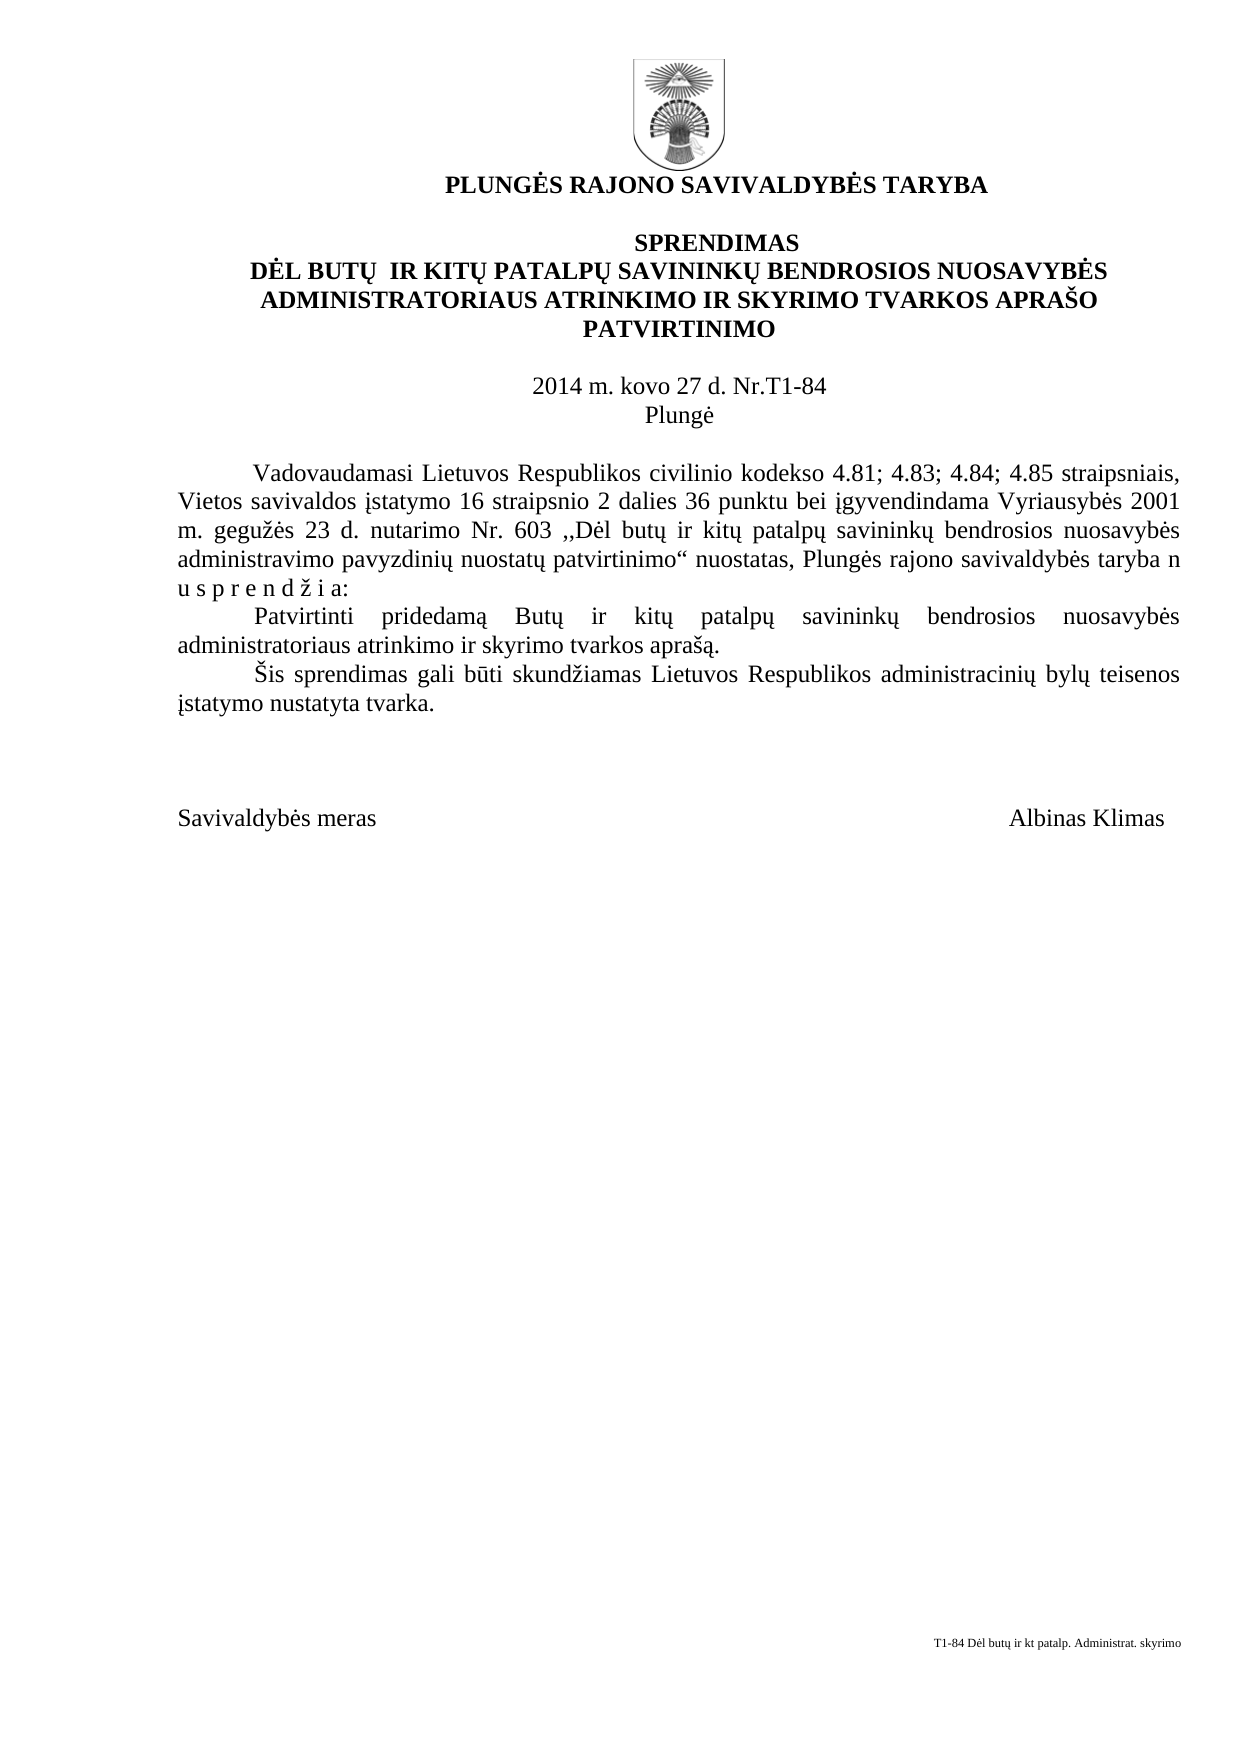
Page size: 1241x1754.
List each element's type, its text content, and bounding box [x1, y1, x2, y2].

text Vadovaudamasi Lietuvos Respublikos civilinio kodekso 4.81; 4.83; 4.84; 4.85 straipsniais, Vietos savivaldos įstatymo 16 straipsnio 2 dalies 36 punktu bei įgyvendindama Vyriausybės 2001 m. gegužės 23 d. nutarimo Nr. 603 ,,Dėl butų ir kitų patalpų savininkų bendrosios nuosavybės administravimo pavyzdinių nuostatų patvirtinimo“ nuostatas, Plungės rajono savivaldybės taryba n u s p r e n d ž i a: [177, 458, 1181, 601]
text DĖL BUTŲ IR KiTŲ PAtALPŲ sAViNINKŲ BeNDROSIos NuoSAVYBĖS ADMINIstrAToRIAUS aTRiNKiMO IR SKYRIMO TVARKOS APRAŠO PATVIRTINIMO [177, 256, 1181, 343]
text PLUNGĖS RAJONO SAVIVALDYBĖS TARYBA [177, 170, 1181, 199]
text Šis sprendimas gali būti skundžiamas Lietuvos Respublikos administracinių bylų teisenos įstatymo nustatyta tvarka. [177, 659, 1181, 716]
text 2014 m. kovo 27 d. Nr.T1-84 [177, 371, 1181, 400]
text Patvirtinti pridedamą Butų ir kitų patalpų savininkų bendrosios nuosavybės administratoriaus atrinkimo ir skyrimo tvarkos aprašą. [177, 601, 1181, 659]
text Plungė [177, 400, 1181, 429]
text SPRENDIMAS [177, 228, 1181, 256]
text Savivaldybės meras Albinas Klimas [177, 803, 1181, 831]
